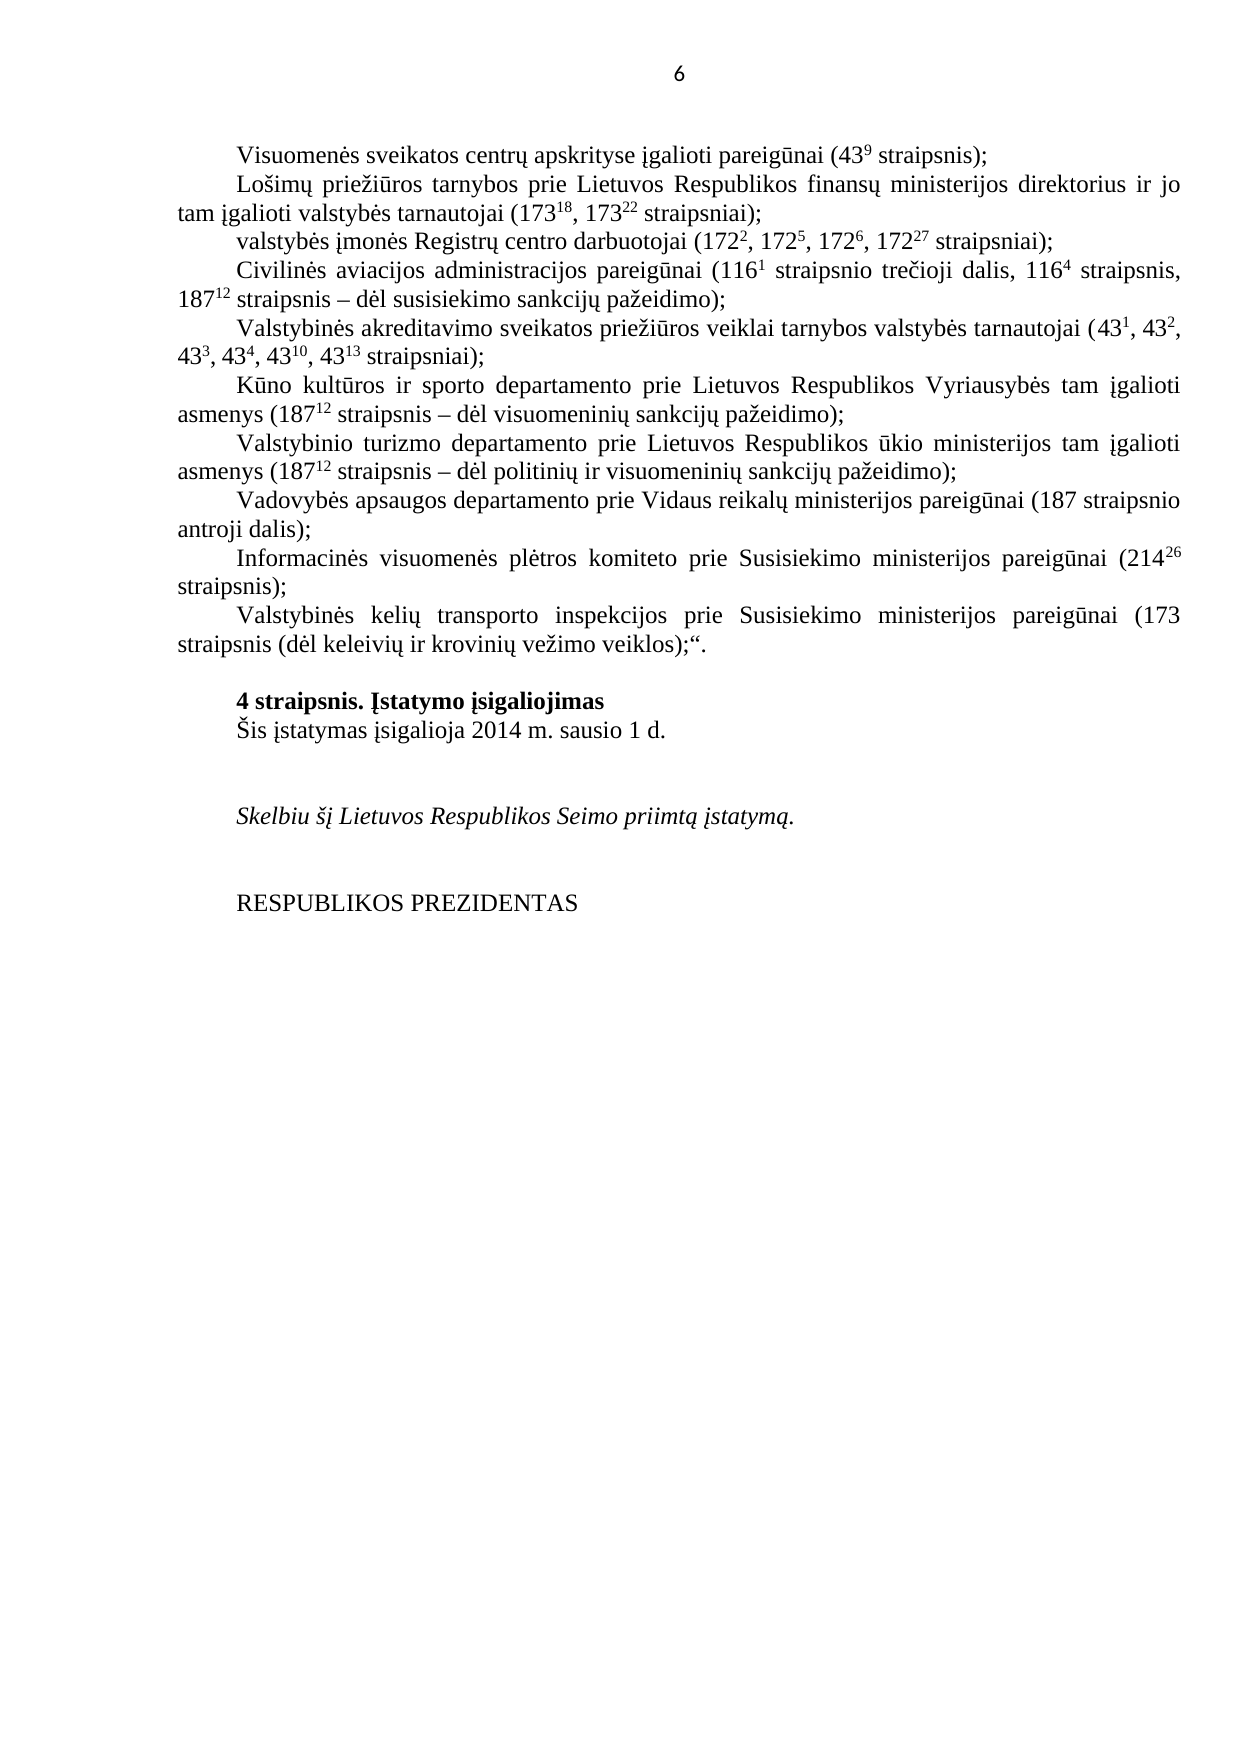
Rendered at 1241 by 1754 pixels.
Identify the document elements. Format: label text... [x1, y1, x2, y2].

text Skelbiu šį Lietuvos Respublikos Seimo priimtą įstatymą. [177, 801, 1181, 830]
text Visuomenės sveikatos centrų apskrityse įgalioti pareigūnai (439 straipsnis); [177, 140, 1181, 169]
text 4 straipsnis. Įstatymo įsigaliojimas [177, 686, 1181, 715]
text Šis įstatymas įsigalioja 2014 m. sausio 1 d. [177, 715, 1181, 744]
text Kūno kultūros ir sporto departamento prie Lietuvos Respublikos Vyriausybės tam įgalioti asmenys (18712 straipsnis – dėl visuomeninių sankcijų pažeidimo); [177, 370, 1181, 428]
text Civilinės aviacijos administracijos pareigūnai (1161 straipsnio trečioji dalis, 1164 straipsnis, 18712 straipsnis – dėl susisiekimo sankcijų pažeidimo); [177, 255, 1181, 313]
text Valstybinio turizmo departamento prie Lietuvos Respublikos ūkio ministerijos tam įgalioti asmenys (18712 straipsnis – dėl politinių ir visuomeninių sankcijų pažeidimo); [177, 428, 1181, 485]
text Lošimų priežiūros tarnybos prie Lietuvos Respublikos finansų ministerijos direktorius ir jo tam įgalioti valstybės tarnautojai (17318, 17322 straipsniai); [177, 169, 1181, 226]
text Valstybinės kelių transporto inspekcijos prie Susisiekimo ministerijos pareigūnai (173 straipsnis (dėl keleivių ir krovinių vežimo veiklos);“. [177, 600, 1181, 658]
text valstybės įmonės Registrų centro darbuotojai (1722, 1725, 1726, 17227 straipsniai); [177, 226, 1181, 255]
text Vadovybės apsaugos departamento prie Vidaus reikalų ministerijos pareigūnai (187 straipsnio antroji dalis); [177, 485, 1181, 543]
text RESPUBLIKOS PREZIDENTAS [236, 888, 1181, 916]
text Valstybinės akreditavimo sveikatos priežiūros veiklai tarnybos valstybės tarnautojai (431, 432, 433, 434, 4310, 4313 straipsniai); [177, 313, 1181, 370]
text Informacinės visuomenės plėtros komiteto prie Susisiekimo ministerijos pareigūnai (21426 straipsnis); [177, 543, 1181, 600]
